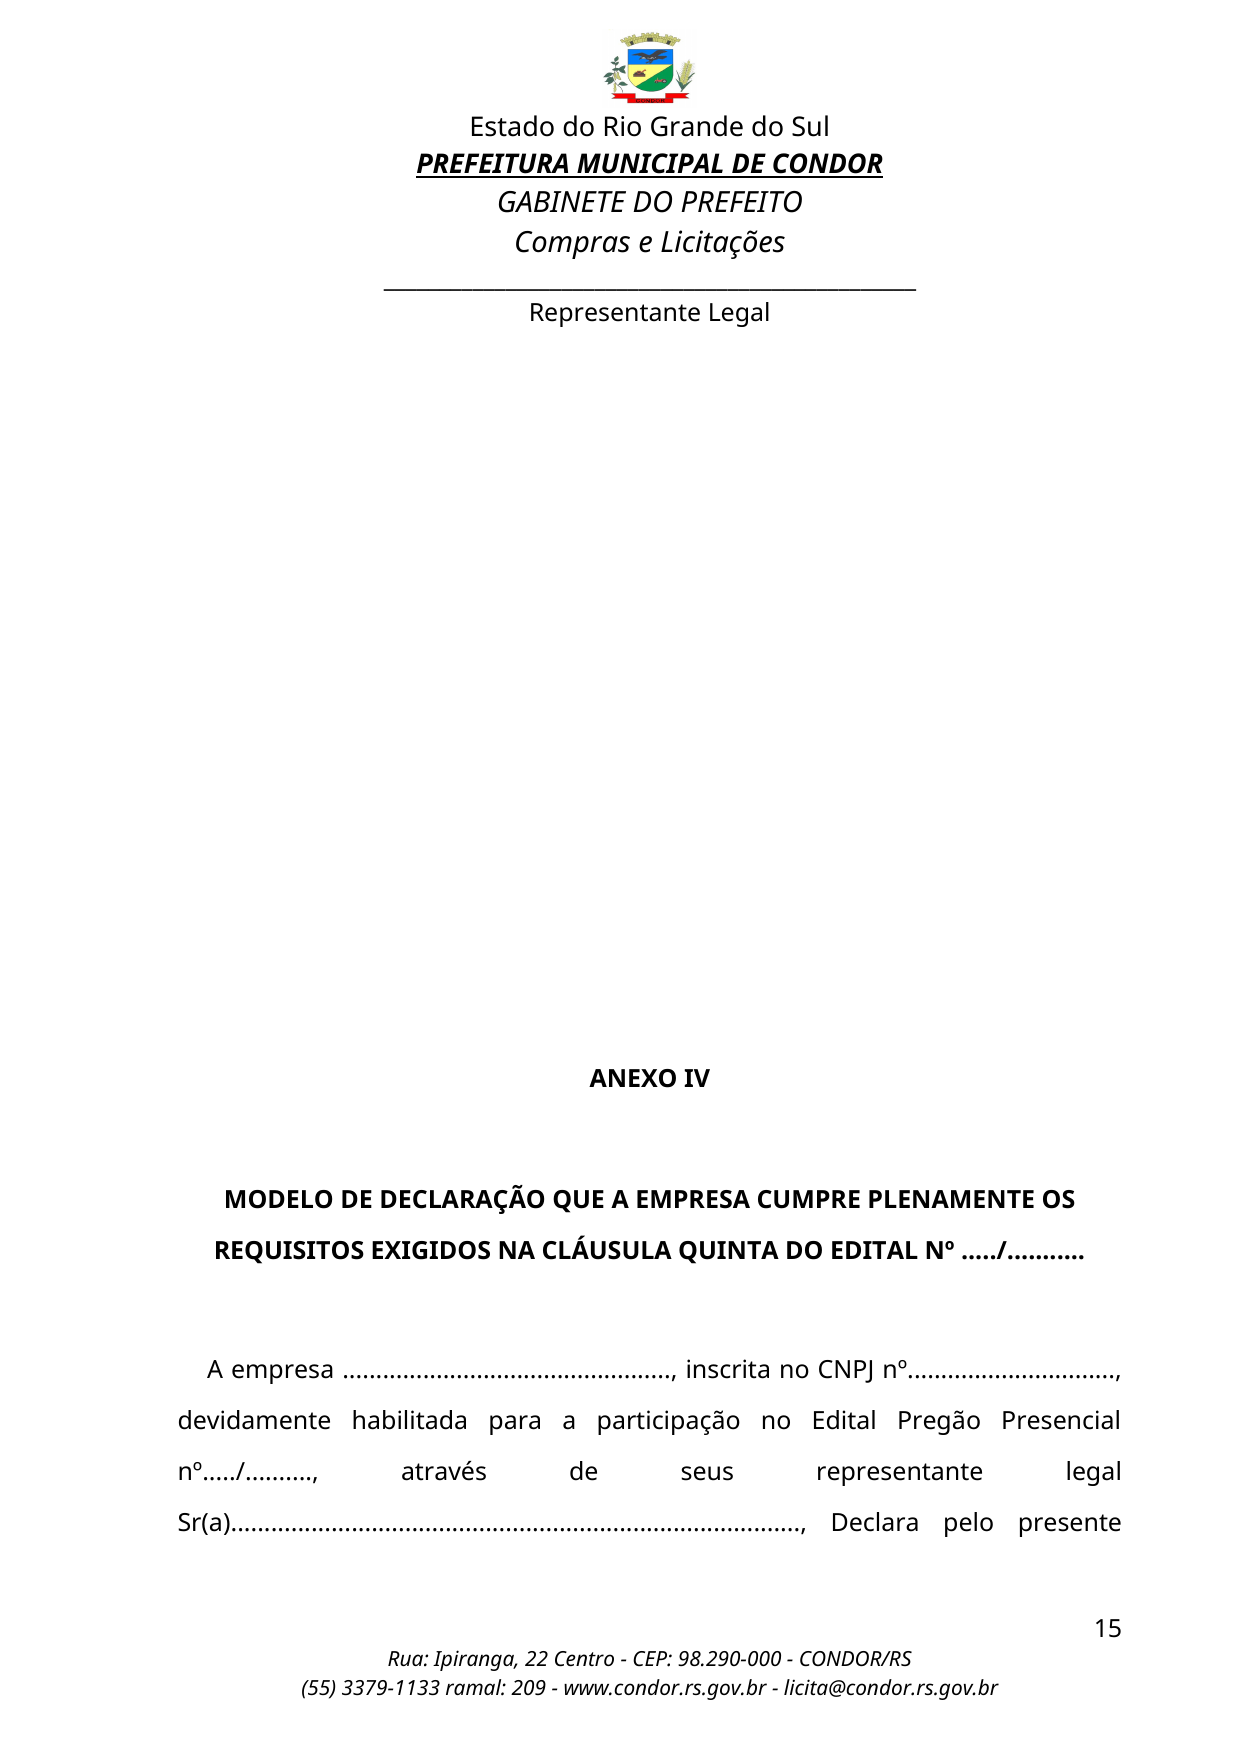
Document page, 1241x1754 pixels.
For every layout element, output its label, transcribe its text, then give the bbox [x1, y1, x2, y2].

text ANEXO IV [177, 1061, 1122, 1095]
picture [602, 29, 698, 108]
text Representante Legal [177, 295, 1122, 329]
text ________________________________________________ [177, 261, 1122, 295]
text MODELO DE DECLARAÇÃO QUE A EMPRESA CUMPRE PLENAMENTE OS REQUISITOS EXIGIDOS NA CLÁUSULA QUINTA DO EDITAL Nº ...../........... [177, 1182, 1122, 1267]
text A empresa ................................................., inscrita no CNPJ nº..............................., devidamente habilitada para a participação no Edital Pregão Presencial nº...../.........., através de seus representante legal Sr(a)....................................................................................., Declara pelo presente [177, 1352, 1122, 1539]
